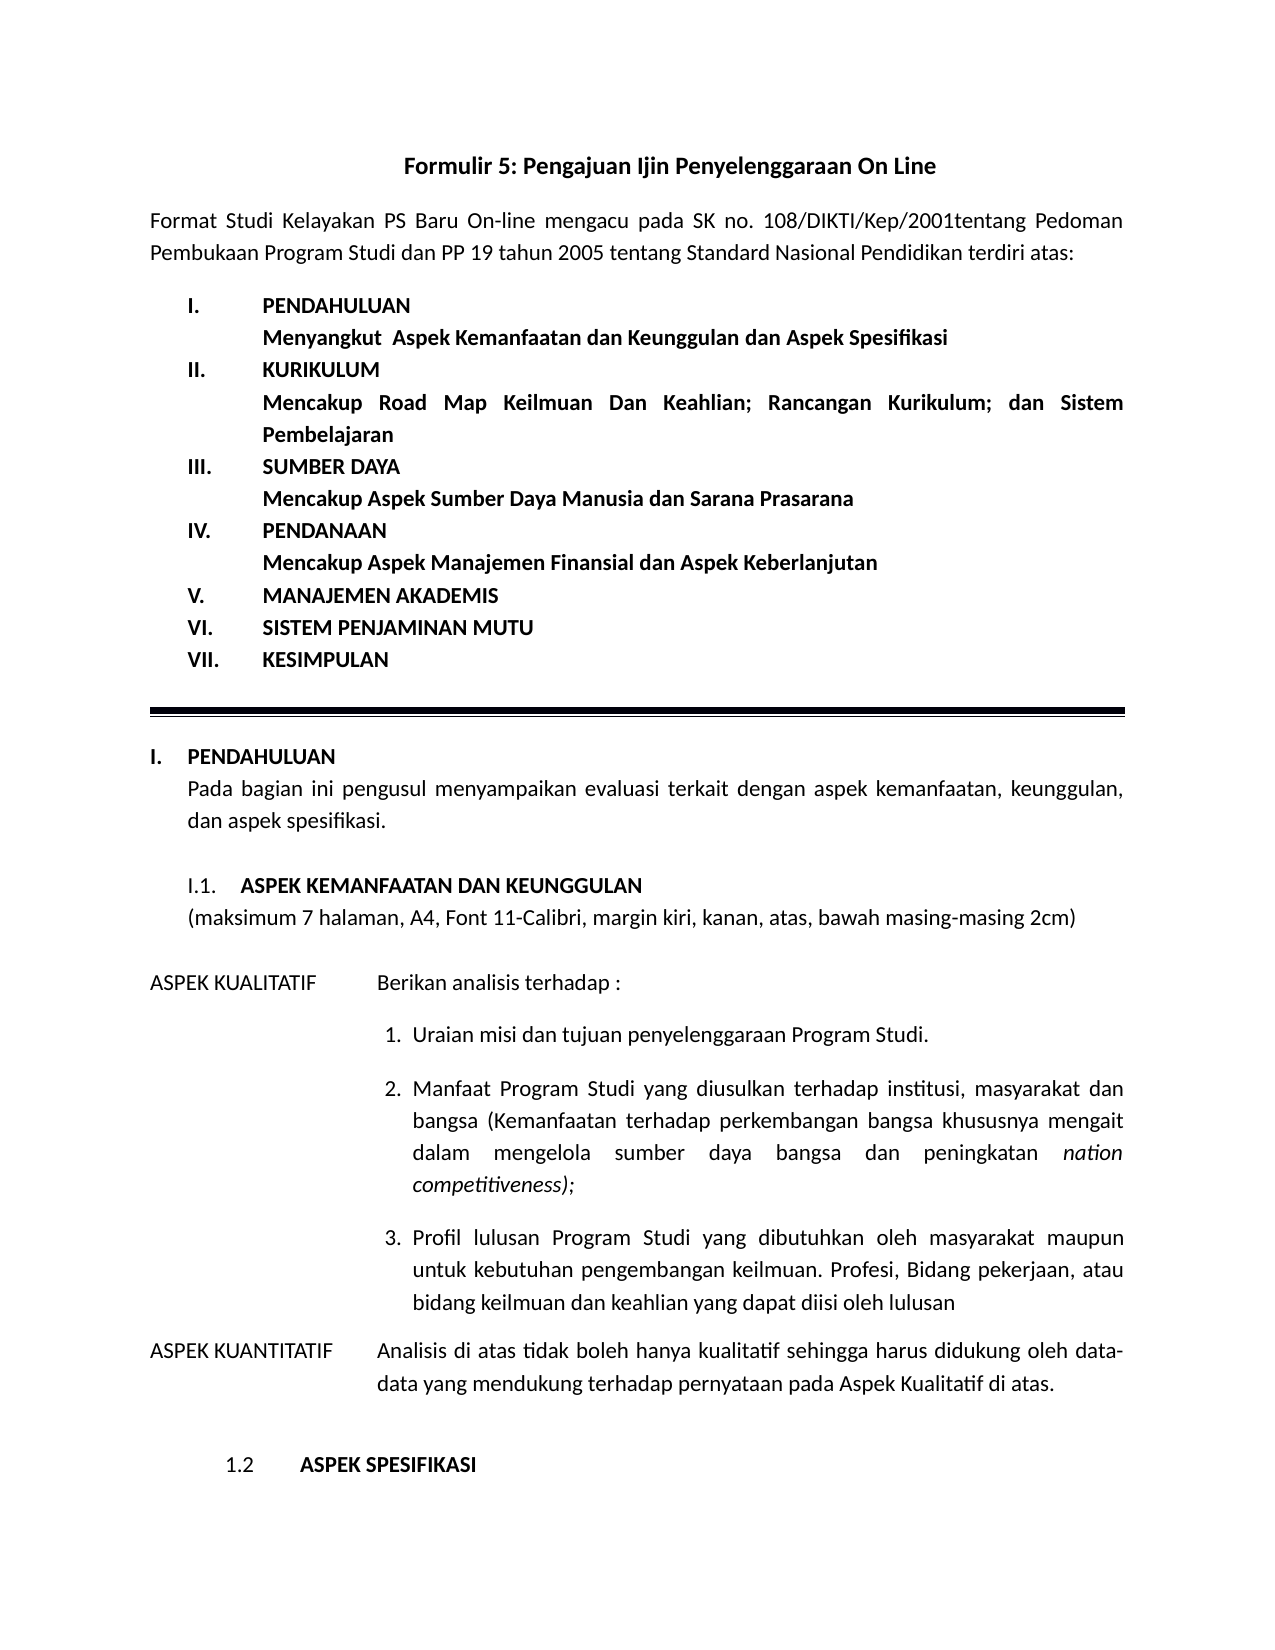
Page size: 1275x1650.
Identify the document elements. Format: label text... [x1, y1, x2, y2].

list (maksimum 7 halaman, A4, Font 11-Calibri, margin kiri, kanan, atas, bawah masing-masing 2cm) [187, 903, 1125, 931]
table_header ASPEK KUALITATIF [139, 968, 366, 1336]
list KURIKULUM [187, 355, 1125, 383]
list Mencakup Road Map Keilmuan Dan Keahlian; Rancangan Kurikulum; dan Sistem Pembelajaran [262, 388, 1125, 448]
list ASPEK SPESIFIKASI [225, 1450, 1125, 1478]
list Menyangkut Aspek Kemanfaatan dan Keunggulan dan Aspek Spesifikasi [262, 323, 1125, 351]
table_cell ASPEK KUANTITATIF [139, 1336, 366, 1417]
list PENDANAAN [187, 516, 1125, 544]
text Format Studi Kelayakan PS Baru On-line mengacu pada SK no. 108/DIKTI/Kep/2001tentang Pedoman Pembukaan Program Studi dan PP 19 tahun 2005 tentang Standard Nasional Pendidikan terdiri atas: [150, 206, 1125, 266]
list PENDAHULUAN [187, 291, 1125, 319]
list Pada bagian ini pengusul menyampaikan evaluasi terkait dengan aspek kemanfaatan, keunggulan, dan aspek spesifikasi. [187, 774, 1125, 835]
text Formulir 5: Pengajuan Ijin Penyelenggaraan On Line [216, 150, 1125, 181]
list PENDAHULUAN [150, 742, 1125, 770]
list SUMBER DAYA [187, 452, 1125, 480]
table_header Berikan analisis terhadap : Uraian misi dan tujuan penyelenggaraan Program Studi. Manfaat Program Studi yang diusulkan terhadap institusi, masyarakat dan bangsa (Kemanfaatan terhadap perkembangan bangsa khususnya mengait dalam mengelola sumber daya bangsa dan peningkatan nation competitiveness); Profil lulusan Program Studi yang dibutuhkan oleh masyarakat maupun untuk kebutuhan pengembangan keilmuan. Profesi, Bidang pekerjaan, atau bidang keilmuan dan keahlian yang dapat diisi oleh lulusan [366, 968, 1136, 1336]
list SISTEM PENJAMINAN MUTU [187, 613, 1125, 641]
table_cell Analisis di atas tidak boleh hanya kualitatif sehingga harus didukung oleh data-data yang mendukung terhadap pernyataan pada Aspek Kualitatif di atas. [366, 1336, 1136, 1417]
list MANAJEMEN AKADEMIS [187, 581, 1125, 609]
list Mencakup Aspek Manajemen Finansial dan Aspek Keberlanjutan [262, 548, 1125, 577]
list ASPEK KEMANFAATAN DAN KEUNGGULAN [187, 871, 1125, 899]
list Mencakup Aspek Sumber Daya Manusia dan Sarana Prasarana [262, 484, 1125, 512]
list KESIMPULAN [187, 645, 1125, 673]
